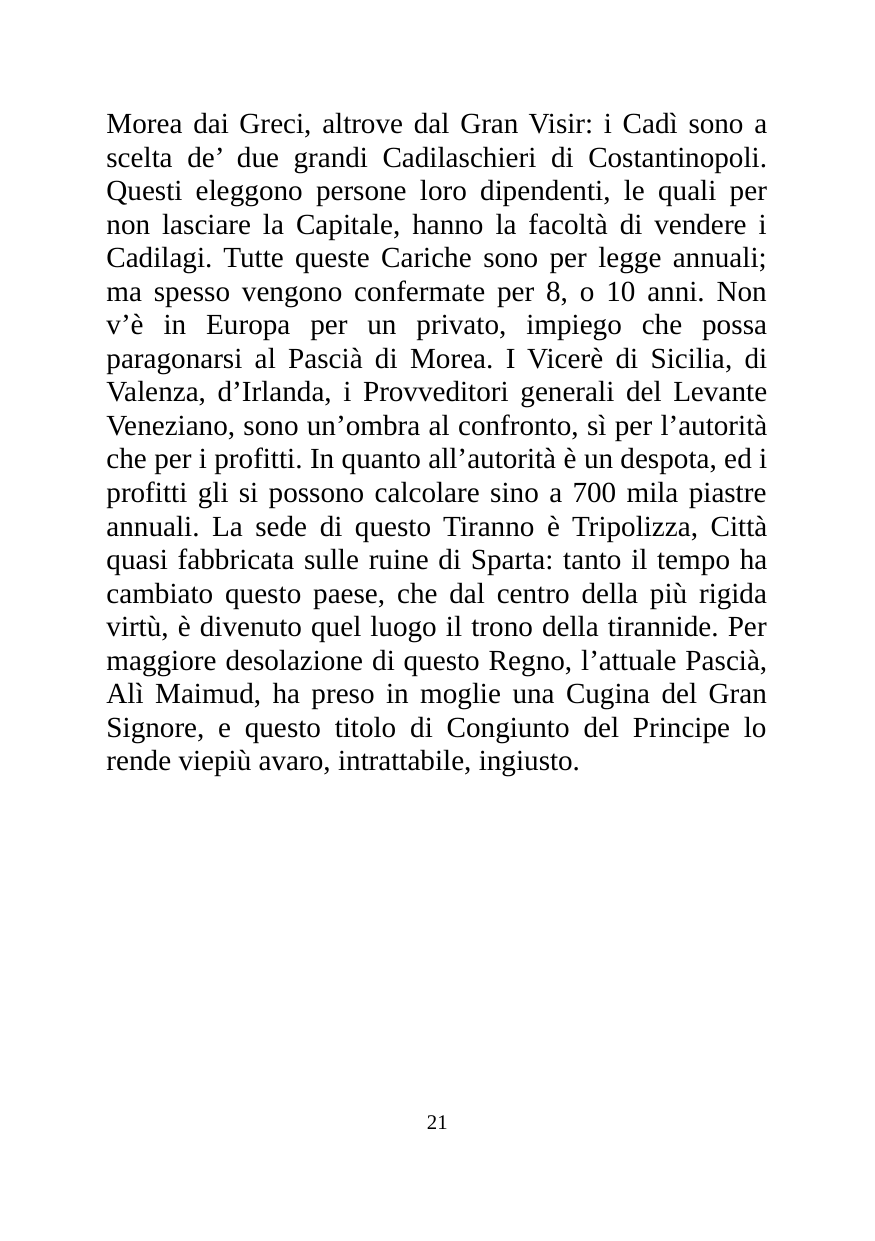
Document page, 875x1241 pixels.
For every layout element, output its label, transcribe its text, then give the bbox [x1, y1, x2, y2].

text Morea dai Greci, altrove dal Gran Visir: i Cadì sono a scelta de’ due grandi Cadilaschieri di Costantinopoli. Questi eleggono persone loro dipendenti, le quali per non lasciare la Capitale, hanno la facoltà di vendere i Cadilagi. Tutte queste Cariche sono per legge annuali; ma spesso vengono confermate per 8, o 10 anni. Non v’è in Europa per un privato, impiego che possa paragonarsi al Pascià di Morea. I Vicerè di Sicilia, di Valenza, d’Irlanda, i Provveditori generali del Levante Veneziano, sono un’ombra al confronto, sì per l’autorità che per i profitti. In quanto all’autorità è un despota, ed i profitti gli si possono calcolare sino a 700 mila piastre annuali. La sede di questo Tiranno è Tripolizza, Città quasi fabbricata sulle ruine di Sparta: tanto il tempo ha cambiato questo paese, che dal centro della più rigida virtù, è divenuto quel luogo il trono della tirannide. Per maggiore desolazione di questo Regno, l’attuale Pascià, Alì Maimud, ha preso in moglie una Cugina del Gran Signore, e questo titolo di Congiunto del Principe lo rende viepiù avaro, intrattabile, ingiusto. [106, 106, 768, 777]
